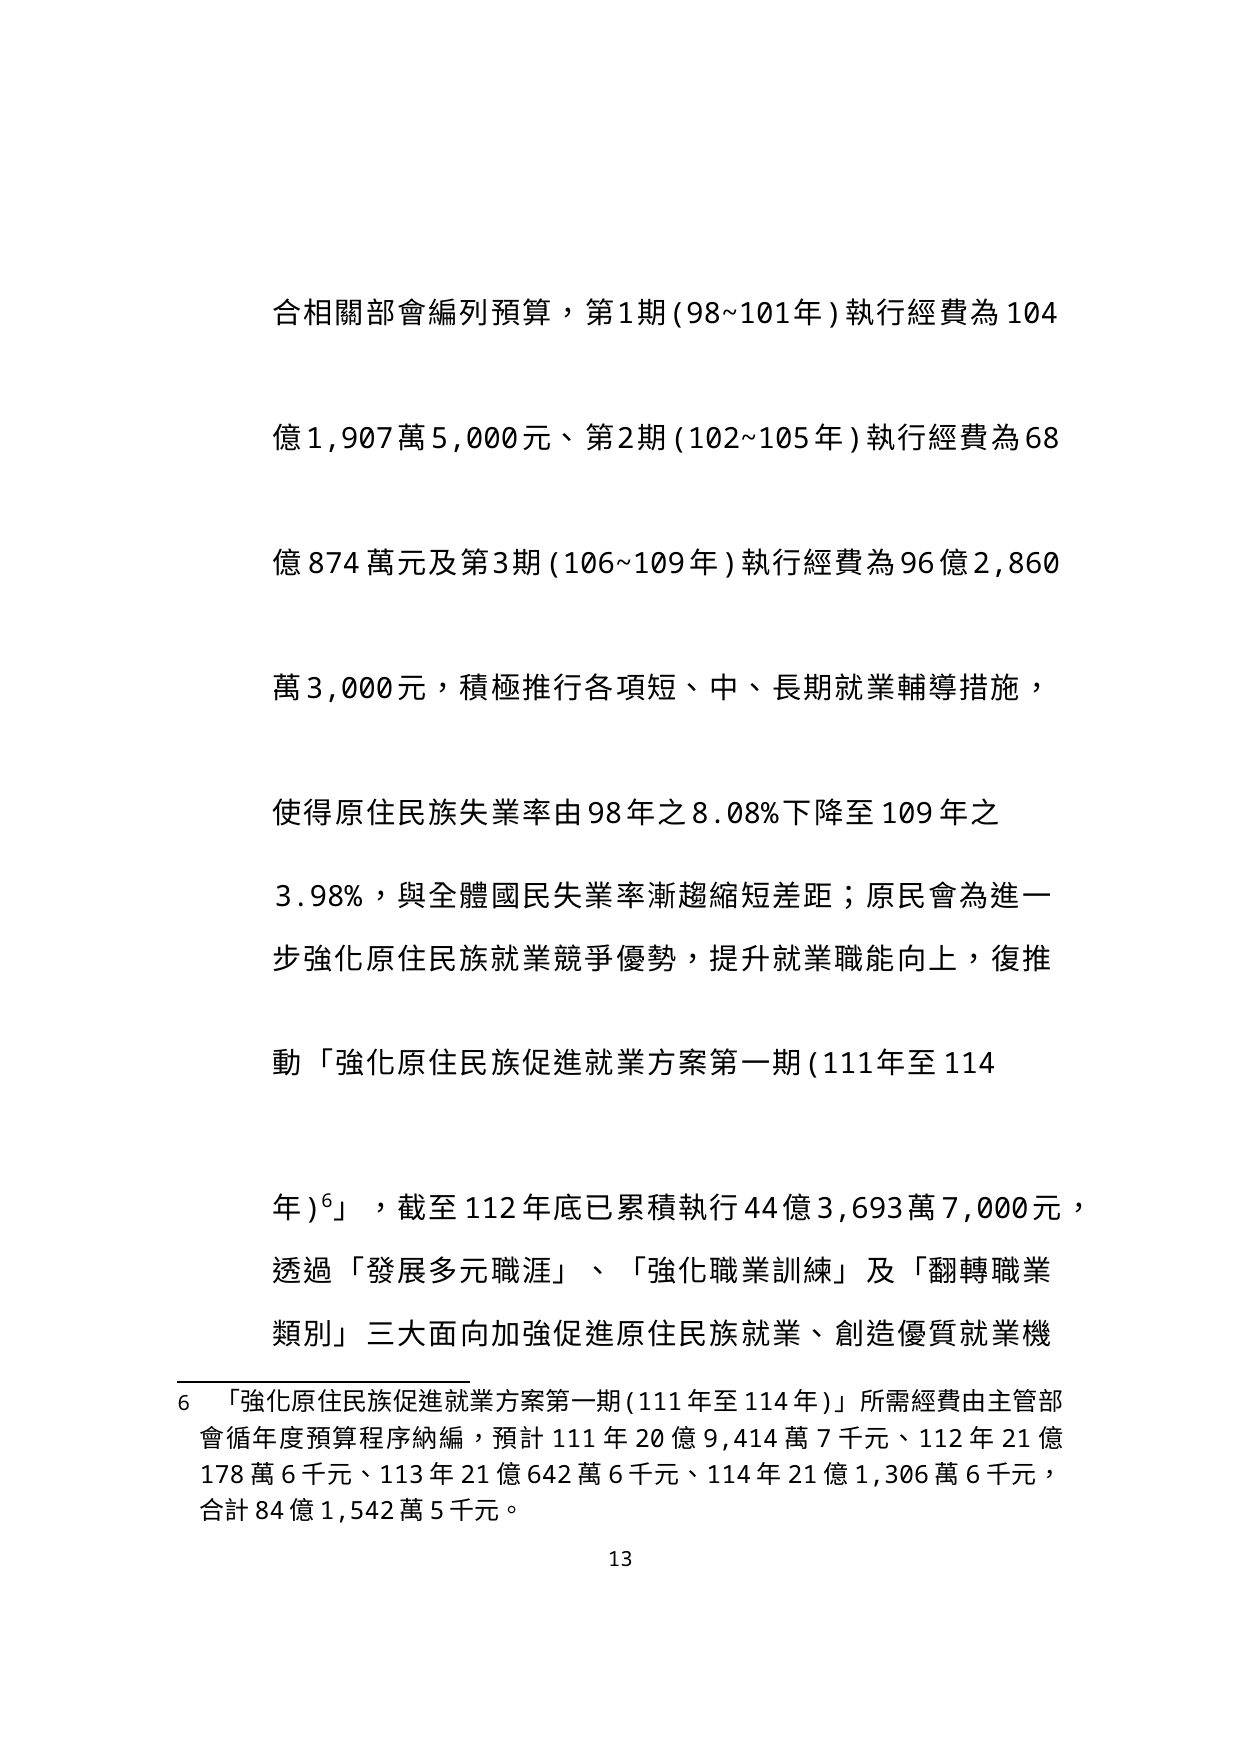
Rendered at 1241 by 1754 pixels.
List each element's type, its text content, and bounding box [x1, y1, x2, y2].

text 為促進原住民族就業，原民會自98年起執行「促進原住民族就業方案」共3期，每期4年，合計12年，期間結合相關部會編列預算，第1期(98~101年)執行經費為104億1,907萬5,000元、第2期(102~105年)執行經費為68億874萬元及第3期(106~109年)執行經費為96億2,860萬3,000元，積極推行各項短、中、長期就業輔導措施，使得原住民族失業率由98年之8.08%下降至109年之3.98%，與全體國民失業率漸趨縮短差距；原民會為進一步強化原住民族就業競爭優勢，提升就業職能向上，復推動「強化原住民族促進就業方案第一期(111年至114年)」，截至112年底已累積執行44億3,693萬7,000元，透過「發展多元職涯」、「強化職業訓練」及「翻轉職業類別」三大面向加強促進原住民族就業、創造優質就業機會及提升薪資水準，並結合教育部、勞動部、衛福部、經濟部、文化部及國軍退除役官兵輔導委員會等部會提供24項促進就業之具體措施，包括教育部針對原住民族青年學子提供各項就業準備、勞動部強化原住民族增進所需之工作技能、衛福部提供專門人才養成、經濟部輔導特色企業轉型、文化部扶植影視音樂產業人才、國軍退除役官兵輔導委員會輔導退除役官兵穩定就業、原民會提供各項原住民族補助、獎勵、培力、權益宣導等措施。 [266, 227, 1063, 1352]
text 「強化原住民族促進就業方案第一期(111年至114年)」所需經費由主管部會循年度預算程序納編，預計111年20億9,414萬7千元、112年21億178萬6千元、113年21億642萬6千元、114年21億1,306萬6千元，合計84億1,542萬5千元。 [177, 1382, 1063, 1527]
